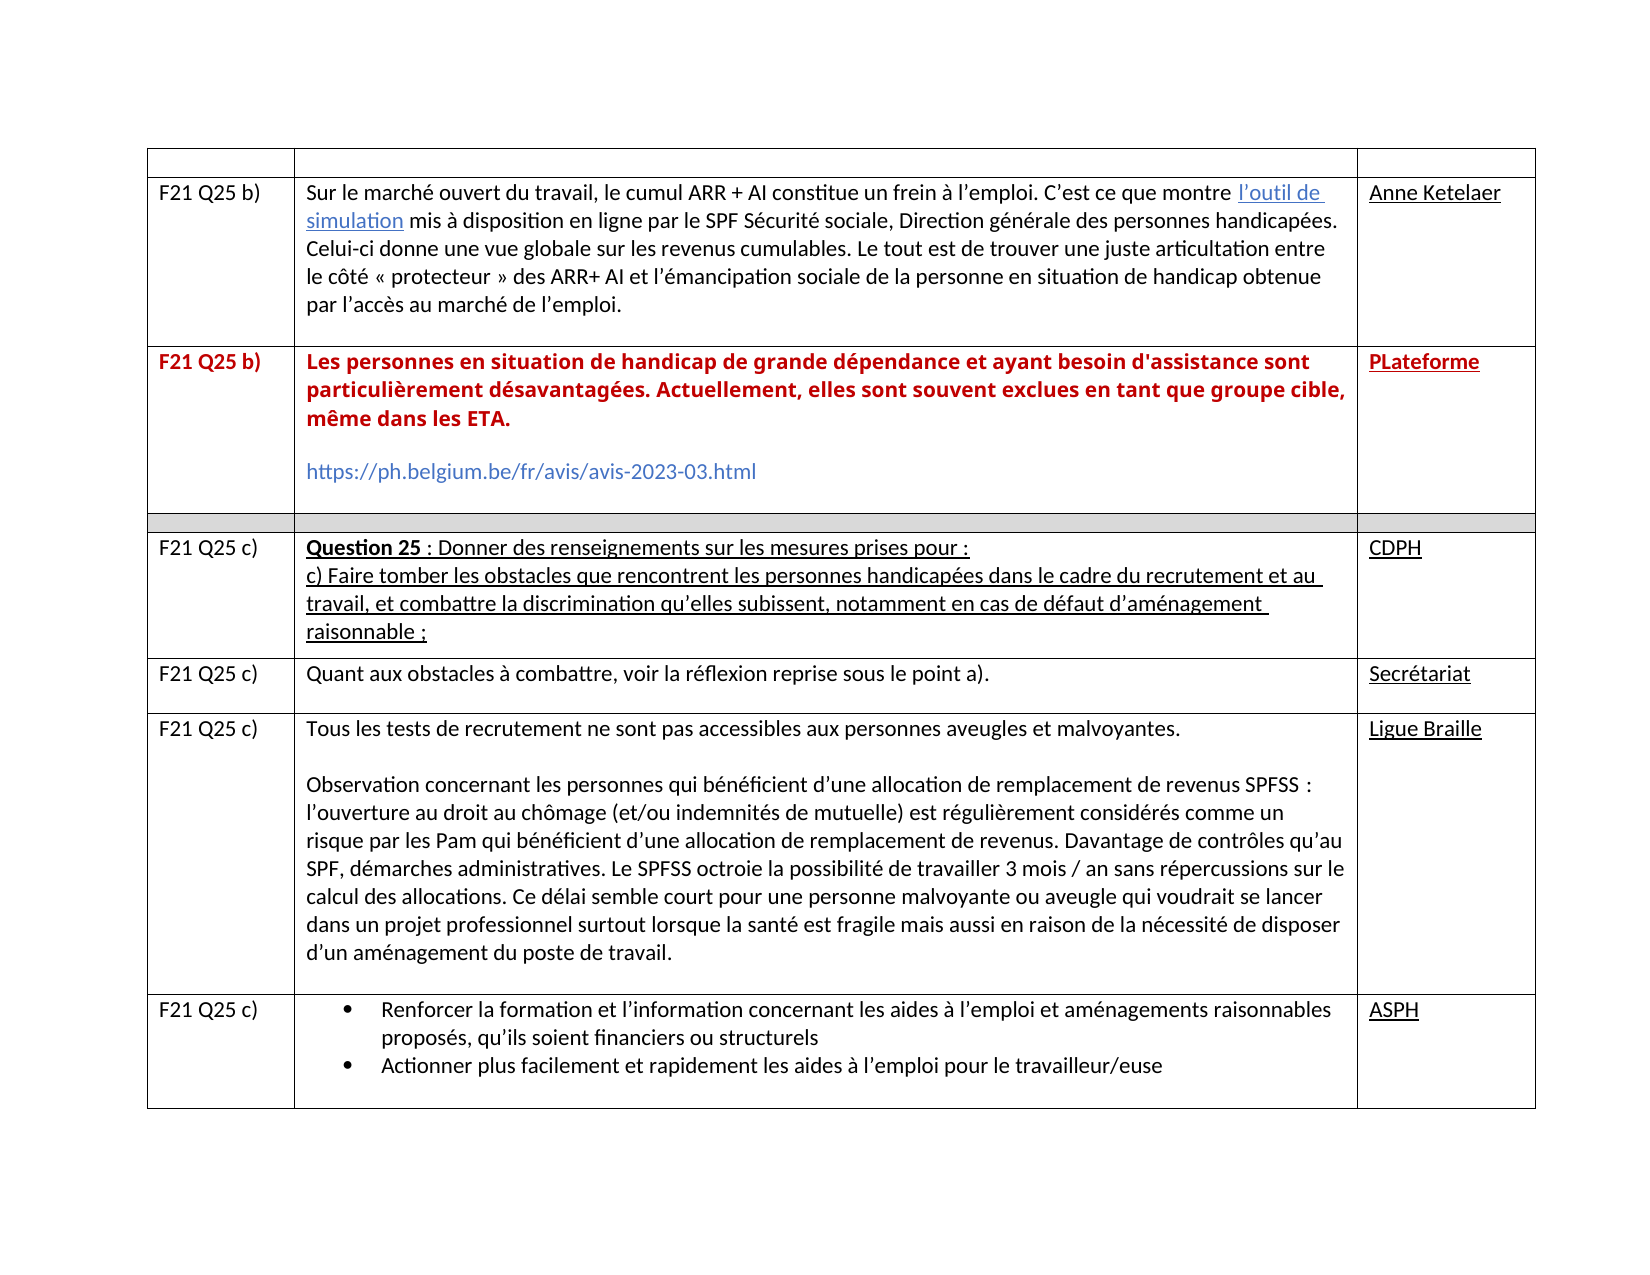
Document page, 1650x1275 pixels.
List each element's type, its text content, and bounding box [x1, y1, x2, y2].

table_cell [148, 149, 294, 177]
table_cell [1358, 514, 1535, 532]
table_cell Secrétariat [1358, 659, 1535, 713]
table_cell [295, 149, 1357, 177]
table_cell Question 25 : Donner des renseignements sur les mesures prises pour : c) Faire tomber les obstacles que rencontrent les personnes handicapées dans le cadre du recrutement et au travail, et combattre la discrimination qu’elles subissent, notamment en cas de défaut d’aménagement raisonnable ; [295, 533, 1357, 658]
table_cell Les personnes en situation de handicap de grande dépendance et ayant besoin d'assistance sont particulièrement désavantagées. Actuellement, elles sont souvent exclues en tant que groupe cible, même dans les ETA. https://ph.belgium.be/fr/avis/avis-2023-03.html [295, 347, 1357, 513]
table_cell F21 Q25 c) [148, 995, 294, 1107]
table_cell [295, 514, 1357, 532]
table_cell Anne Ketelaer [1358, 178, 1535, 346]
table_cell Tous les tests de recrutement ne sont pas accessibles aux personnes aveugles et malvoyantes. Observation concernant les personnes qui bénéficient d’une allocation de remplacement de revenus SPFSS : l’ouverture au droit au chômage (et/ou indemnités de mutuelle) est régulièrement considérés comme un risque par les Pam qui bénéficient d’une allocation de remplacement de revenus. Davantage de contrôles qu’au SPF, démarches administratives. Le SPFSS octroie la possibilité de travailler 3 mois / an sans répercussions sur le calcul des allocations. Ce délai semble court pour une personne malvoyante ou aveugle qui voudrait se lancer dans un projet professionnel surtout lorsque la santé est fragile mais aussi en raison de la nécessité de disposer d’un aménagement du poste de travail. [295, 714, 1357, 994]
table_cell Ligue Braille [1358, 714, 1535, 994]
table_cell F21 Q25 b) [148, 347, 294, 513]
table_cell ASPH [1358, 995, 1535, 1107]
table_cell PLateforme [1358, 347, 1535, 513]
table_cell F21 Q25 b) [148, 178, 294, 346]
table_cell [1358, 149, 1535, 177]
table_cell F21 Q25 c) [148, 714, 294, 994]
table_cell Quant aux obstacles à combattre, voir la réflexion reprise sous le point a). [295, 659, 1357, 713]
table_cell Sur le marché ouvert du travail, le cumul ARR + AI constitue un frein à l’emploi. C’est ce que montre l’outil de simulation mis à disposition en ligne par le SPF Sécurité sociale, Direction générale des personnes handicapées. Celui-ci donne une vue globale sur les revenus cumulables. Le tout est de trouver une juste articultation entre le côté « protecteur » des ARR+ AI et l’émancipation sociale de la personne en situation de handicap obtenue par l’accès au marché de l’emploi. [295, 178, 1357, 346]
table_cell Renforcer la formation et l’information concernant les aides à l’emploi et aménagements raisonnables proposés, qu’ils soient financiers ou structurels Actionner plus facilement et rapidement les aides à l’emploi pour le travailleur/euse [295, 995, 1357, 1107]
table_cell CDPH [1358, 533, 1535, 658]
table_cell F21 Q25 c) [148, 533, 294, 658]
table_cell [148, 514, 294, 532]
table_cell F21 Q25 c) [148, 659, 294, 713]
